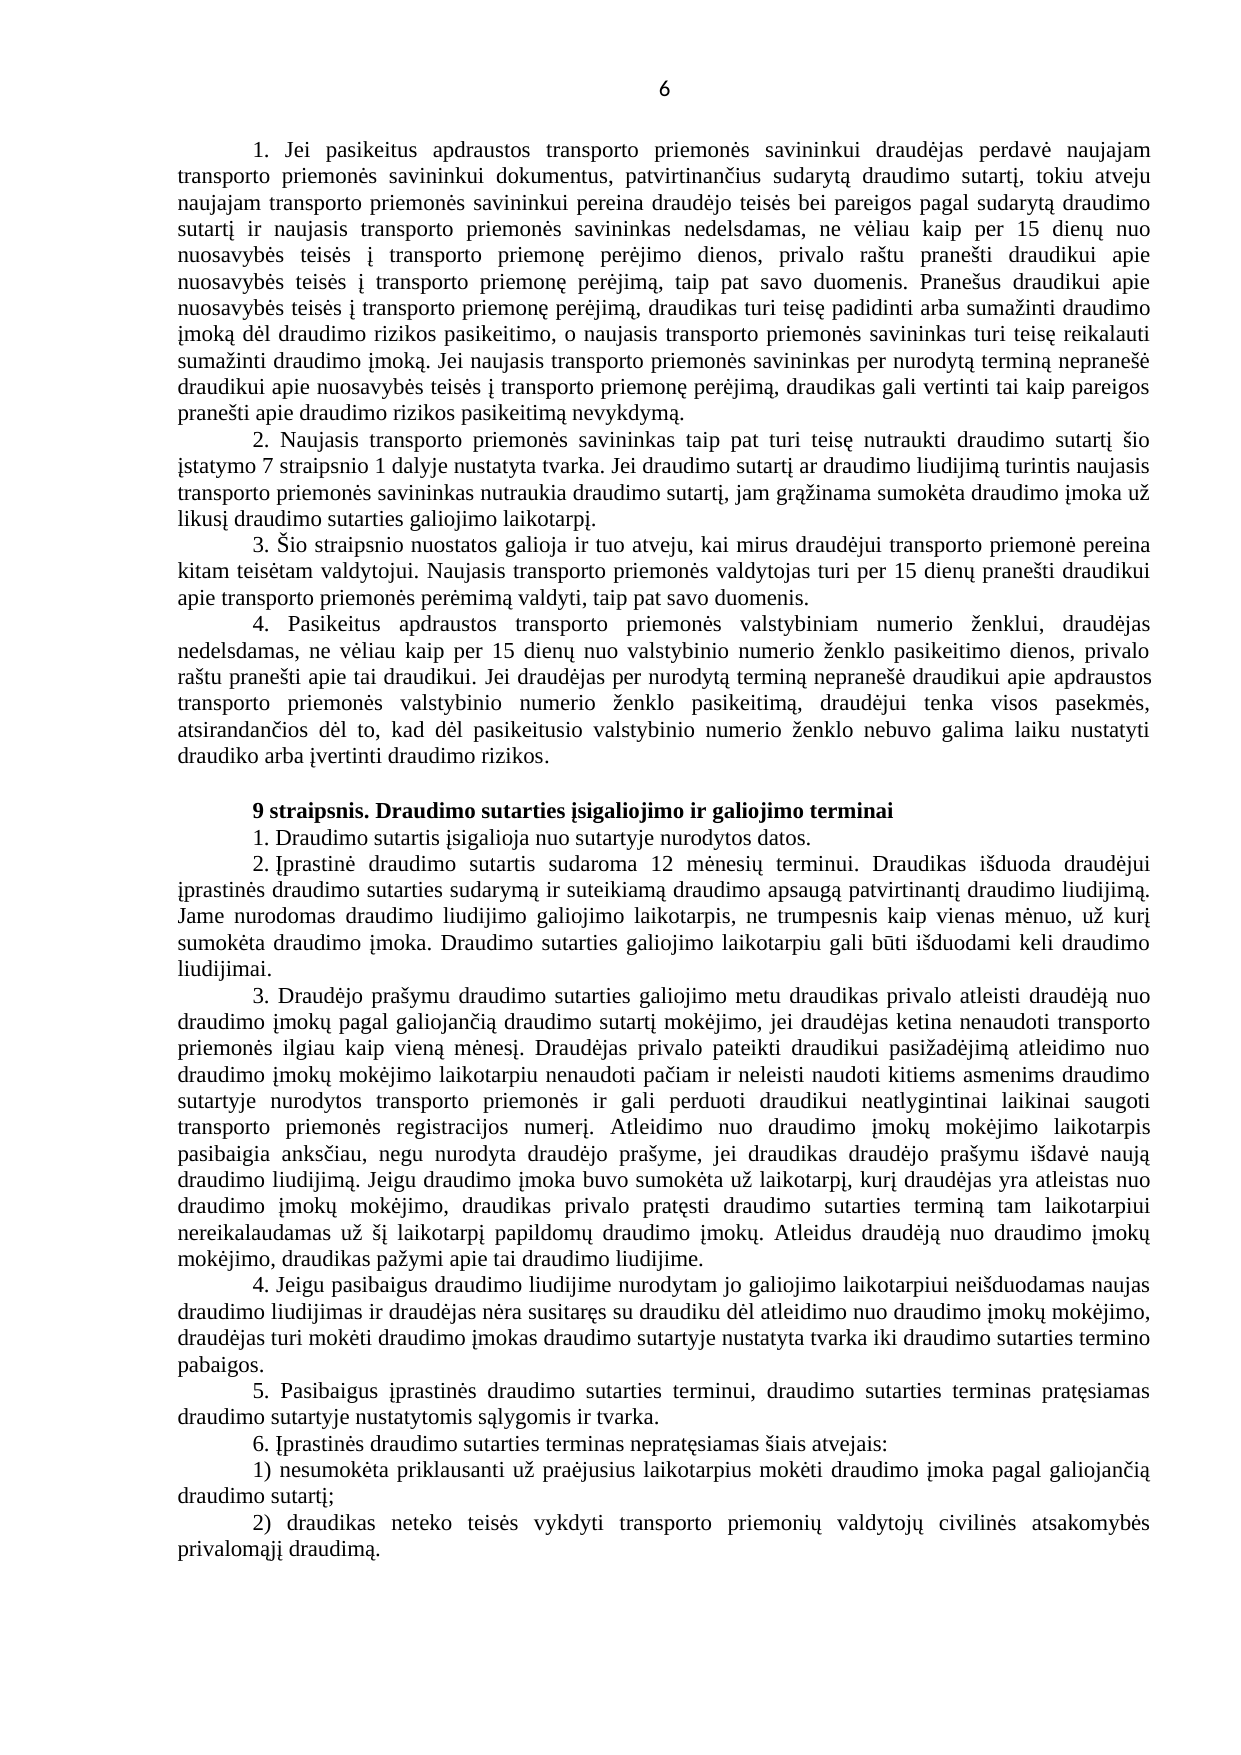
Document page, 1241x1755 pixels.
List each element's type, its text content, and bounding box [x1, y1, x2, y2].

text 6. Įprastinės draudimo sutarties terminas nepratęsiamas šiais atvejais: [177, 1430, 1152, 1456]
text 2. Naujasis transporto priemonės savininkas taip pat turi teisę nutraukti draudimo sutartį šio įstatymo 7 straipsnio 1 dalyje nustatyta tvarka. Jei draudimo sutartį ar draudimo liudijimą turintis naujasis transporto priemonės savininkas nutraukia draudimo sutartį, jam grąžinama sumokėta draudimo įmoka už likusį draudimo sutarties galiojimo laikotarpį. [177, 426, 1152, 531]
text 2) draudikas neteko teisės vykdyti transporto priemonių valdytojų civilinės atsakomybės privalomąjį draudimą. [177, 1509, 1152, 1561]
text 3. Draudėjo prašymu draudimo sutarties galiojimo metu draudikas privalo atleisti draudėją nuo draudimo įmokų pagal galiojančią draudimo sutartį mokėjimo, jei draudėjas ketina nenaudoti transporto priemonės ilgiau kaip vieną mėnesį. Draudėjas privalo pateikti draudikui pasižadėjimą atleidimo nuo draudimo įmokų mokėjimo laikotarpiu nenaudoti pačiam ir neleisti naudoti kitiems asmenims draudimo sutartyje nurodytos transporto priemonės ir gali perduoti draudikui neatlygintinai laikinai saugoti transporto priemonės registracijos numerį. Atleidimo nuo draudimo įmokų mokėjimo laikotarpis pasibaigia anksčiau, negu nurodyta draudėjo prašyme, jei draudikas draudėjo prašymu išdavė naują draudimo liudijimą. Jeigu draudimo įmoka buvo sumokėta už laikotarpį, kurį draudėjas yra atleistas nuo draudimo įmokų mokėjimo, draudikas privalo pratęsti draudimo sutarties terminą tam laikotarpiui nereikalaudamas už šį laikotarpį papildomų draudimo įmokų. Atleidus draudėją nuo draudimo įmokų mokėjimo, draudikas pažymi apie tai draudimo liudijime. [177, 982, 1152, 1272]
text 9 straipsnis. Draudimo sutarties įsigaliojimo ir galiojimo terminai [177, 797, 1152, 823]
text 3. Šio straipsnio nuostatos galioja ir tuo atveju, kai mirus draudėjui transporto priemonė pereina kitam teisėtam valdytojui. Naujasis transporto priemonės valdytojas turi per 15 dienų pranešti draudikui apie transporto priemonės perėmimą valdyti, taip pat savo duomenis. [177, 531, 1152, 610]
text 1) nesumokėta priklausanti už praėjusius laikotarpius mokėti draudimo įmoka pagal galiojančią draudimo sutartį; [177, 1456, 1152, 1509]
text 2. Įprastinė draudimo sutartis sudaroma 12 mėnesių terminui. Draudikas išduoda draudėjui įprastinės draudimo sutarties sudarymą ir suteikiamą draudimo apsaugą patvirtinantį draudimo liudijimą. Jame nurodomas draudimo liudijimo galiojimo laikotarpis, ne trumpesnis kaip vienas mėnuo, už kurį sumokėta draudimo įmoka. Draudimo sutarties galiojimo laikotarpiu gali būti išduodami keli draudimo liudijimai. [177, 850, 1152, 982]
text 5. Pasibaigus įprastinės draudimo sutarties terminui, draudimo sutarties terminas pratęsiamas draudimo sutartyje nustatytomis sąlygomis ir tvarka. [177, 1377, 1152, 1430]
text 4. Pasikeitus apdraustos transporto priemonės valstybiniam numerio ženklui, draudėjas nedelsdamas, ne vėliau kaip per 15 dienų nuo valstybinio numerio ženklo pasikeitimo dienos, privalo raštu pranešti apie tai draudikui. Jei draudėjas per nurodytą terminą nepranešė draudikui apie apdraustos transporto priemonės valstybinio numerio ženklo pasikeitimą, draudėjui tenka visos pasekmės, atsirandančios dėl to, kad dėl pasikeitusio valstybinio numerio ženklo nebuvo galima laiku nustatyti draudiko arba įvertinti draudimo rizikos. [177, 610, 1152, 768]
text 4. Jeigu pasibaigus draudimo liudijime nurodytam jo galiojimo laikotarpiui neišduodamas naujas draudimo liudijimas ir draudėjas nėra susitaręs su draudiku dėl atleidimo nuo draudimo įmokų mokėjimo, draudėjas turi mokėti draudimo įmokas draudimo sutartyje nustatyta tvarka iki draudimo sutarties termino pabaigos. [177, 1272, 1152, 1377]
text 1. Jei pasikeitus apdraustos transporto priemonės savininkui draudėjas perdavė naujajam transporto priemonės savininkui dokumentus, patvirtinančius sudarytą draudimo sutartį, tokiu atveju naujajam transporto priemonės savininkui pereina draudėjo teisės bei pareigos pagal sudarytą draudimo sutartį ir naujasis transporto priemonės savininkas nedelsdamas, ne vėliau kaip per 15 dienų nuo nuosavybės teisės į transporto priemonę perėjimo dienos, privalo raštu pranešti draudikui apie nuosavybės teisės į transporto priemonę perėjimą, taip pat savo duomenis. Pranešus draudikui apie nuosavybės teisės į transporto priemonę perėjimą, draudikas turi teisę padidinti arba sumažinti draudimo įmoką dėl draudimo rizikos pasikeitimo, o naujasis transporto priemonės savininkas turi teisę reikalauti sumažinti draudimo įmoką. Jei naujasis transporto priemonės savininkas per nurodytą terminą nepranešė draudikui apie nuosavybės teisės į transporto priemonę perėjimą, draudikas gali vertinti tai kaip pareigos pranešti apie draudimo rizikos pasikeitimą nevykdymą. [177, 136, 1152, 426]
text 1. Draudimo sutartis įsigalioja nuo sutartyje nurodytos datos. [177, 823, 1152, 850]
